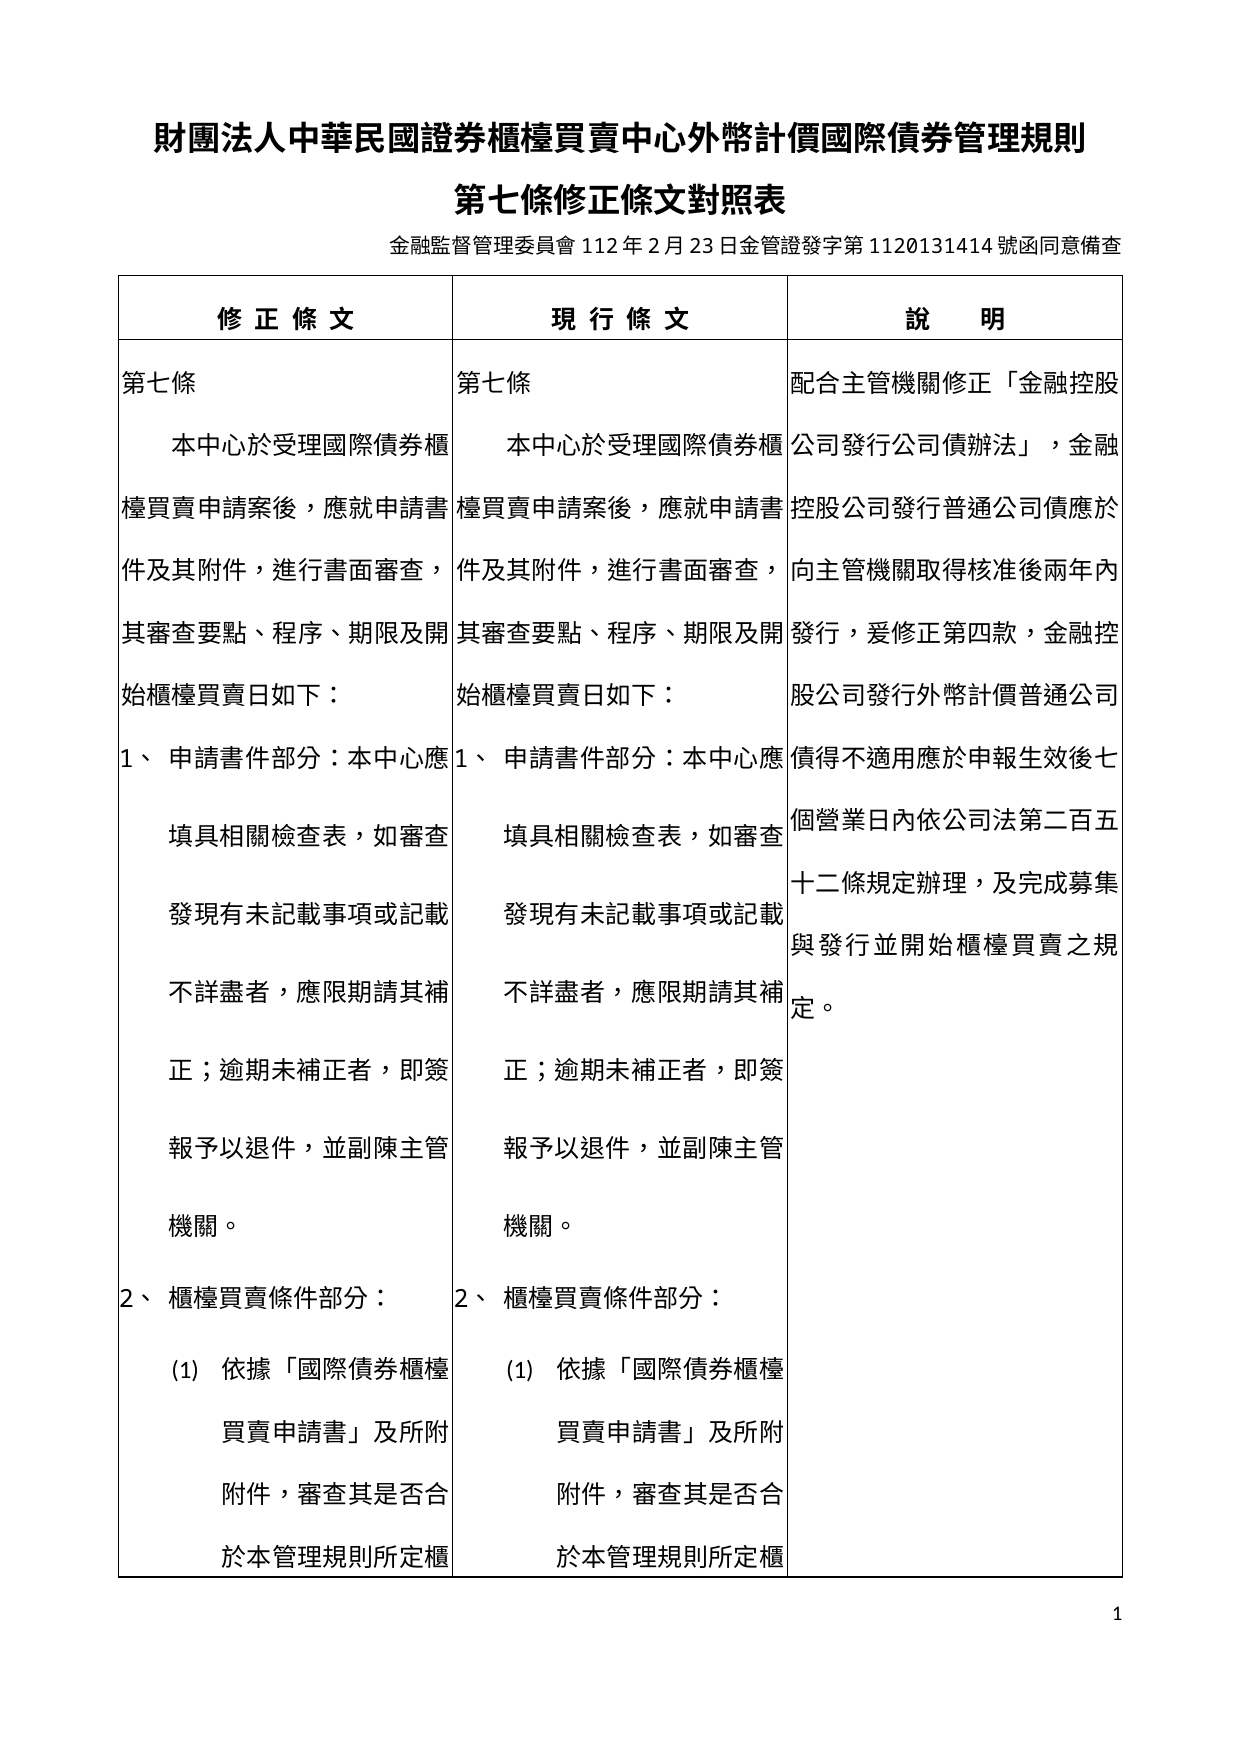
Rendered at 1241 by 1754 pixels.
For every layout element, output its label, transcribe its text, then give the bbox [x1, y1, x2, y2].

table_cell 配合主管機關修正「金融控股公司發行公司債辦法」，金融控股公司發行普通公司債應於向主管機關取得核准後兩年內發行，爰修正第四款，金融控股公司發行外幣計價普通公司債得不適用應於申報生效後七個營業日內依公司法第二百五十二條規定辦理，及完成募集與發行並開始櫃檯買賣之規定。 [788, 340, 1122, 1576]
table_cell 第七條 本中心於受理國際債券櫃檯買賣申請案後，應就申請書件及其附件，進行書面審查，其審查要點、程序、期限及開始櫃檯買賣日如下： 申請書件部分：本中心應填具相關檢查表，如審查發現有未記載事項或記載不詳盡者，應限期請其補正；逾期未補正者，即簽報予以退件，並副陳主管機關。 櫃檯買賣條件部分： 依據「國際債券櫃檯買賣申請書」及所附附件，審查其是否合於本管理規則所定櫃檯買賣條件。 經書面審查申請書件齊全，並符合櫃檯買賣條件者，即公告其櫃檯買賣。如發行人係為初次申請櫃檯買賣者，本中心應另檢具與該發行人所訂定之櫃檯買賣契約等書件，函報主管機關備查。 審查期限：本中心自受理之日起，應於三個營業日內完成審查。但有特殊情形，得簽報核准後延長審查期間。 開始櫃檯買賣日：發行人申請普通公司債為櫃檯買賣者，除免申報生效、依總括申報生效於預定期間內再次發行者，或金融控股公司依主管機關之核准發行者外，應於申報生效日後七個營業日內，依公司法第二百五十二條規定辦理，及完成募集與發行並開始櫃檯買賣。 [119, 340, 452, 1576]
table_header 現 行 條 文 [453, 276, 787, 338]
text 金融監督管理委員會112年2月23日金管證發字第1120131414號函同意備查 [118, 229, 1122, 260]
table_header 說 明 [788, 276, 1122, 338]
table_cell 第七條 本中心於受理國際債券櫃檯買賣申請案後，應就申請書件及其附件，進行書面審查，其審查要點、程序、期限及開始櫃檯買賣日如下： 申請書件部分：本中心應填具相關檢查表，如審查發現有未記載事項或記載不詳盡者，應限期請其補正；逾期未補正者，即簽報予以退件，並副陳主管機關。 櫃檯買賣條件部分： 依據「國際債券櫃檯買賣申請書」及所附附件，審查其是否合於本管理規則所定櫃檯買賣條件。 經書面審查申請書件齊全，並符合櫃檯買賣條件者，即公告其櫃檯買賣。如發行人係為初次申請櫃檯買賣者，本中心應另檢具與該發行人所訂定之櫃檯買賣契約等書件，函報主管機關備查。 審查期限：本中心自受理之日起，應於三個營業日內完成審查。但有特殊情形，得簽報核准後延長審查期間。 開始櫃檯買賣日：發行人申請普通公司債為櫃檯買賣者，除免申報生效或依總括申報生效於預定期間內再次發行者外，應於申報生效日後七個營業日內，依公司法第二百五十二條規定辦理，及完成募集與發行並開始櫃檯買賣。 [453, 340, 787, 1576]
table_header 修 正 條 文 [119, 276, 452, 338]
text 財團法人中華民國證券櫃檯買賣中心外幣計價國際債券管理規則 第七條修正條文對照表 [118, 94, 1122, 219]
